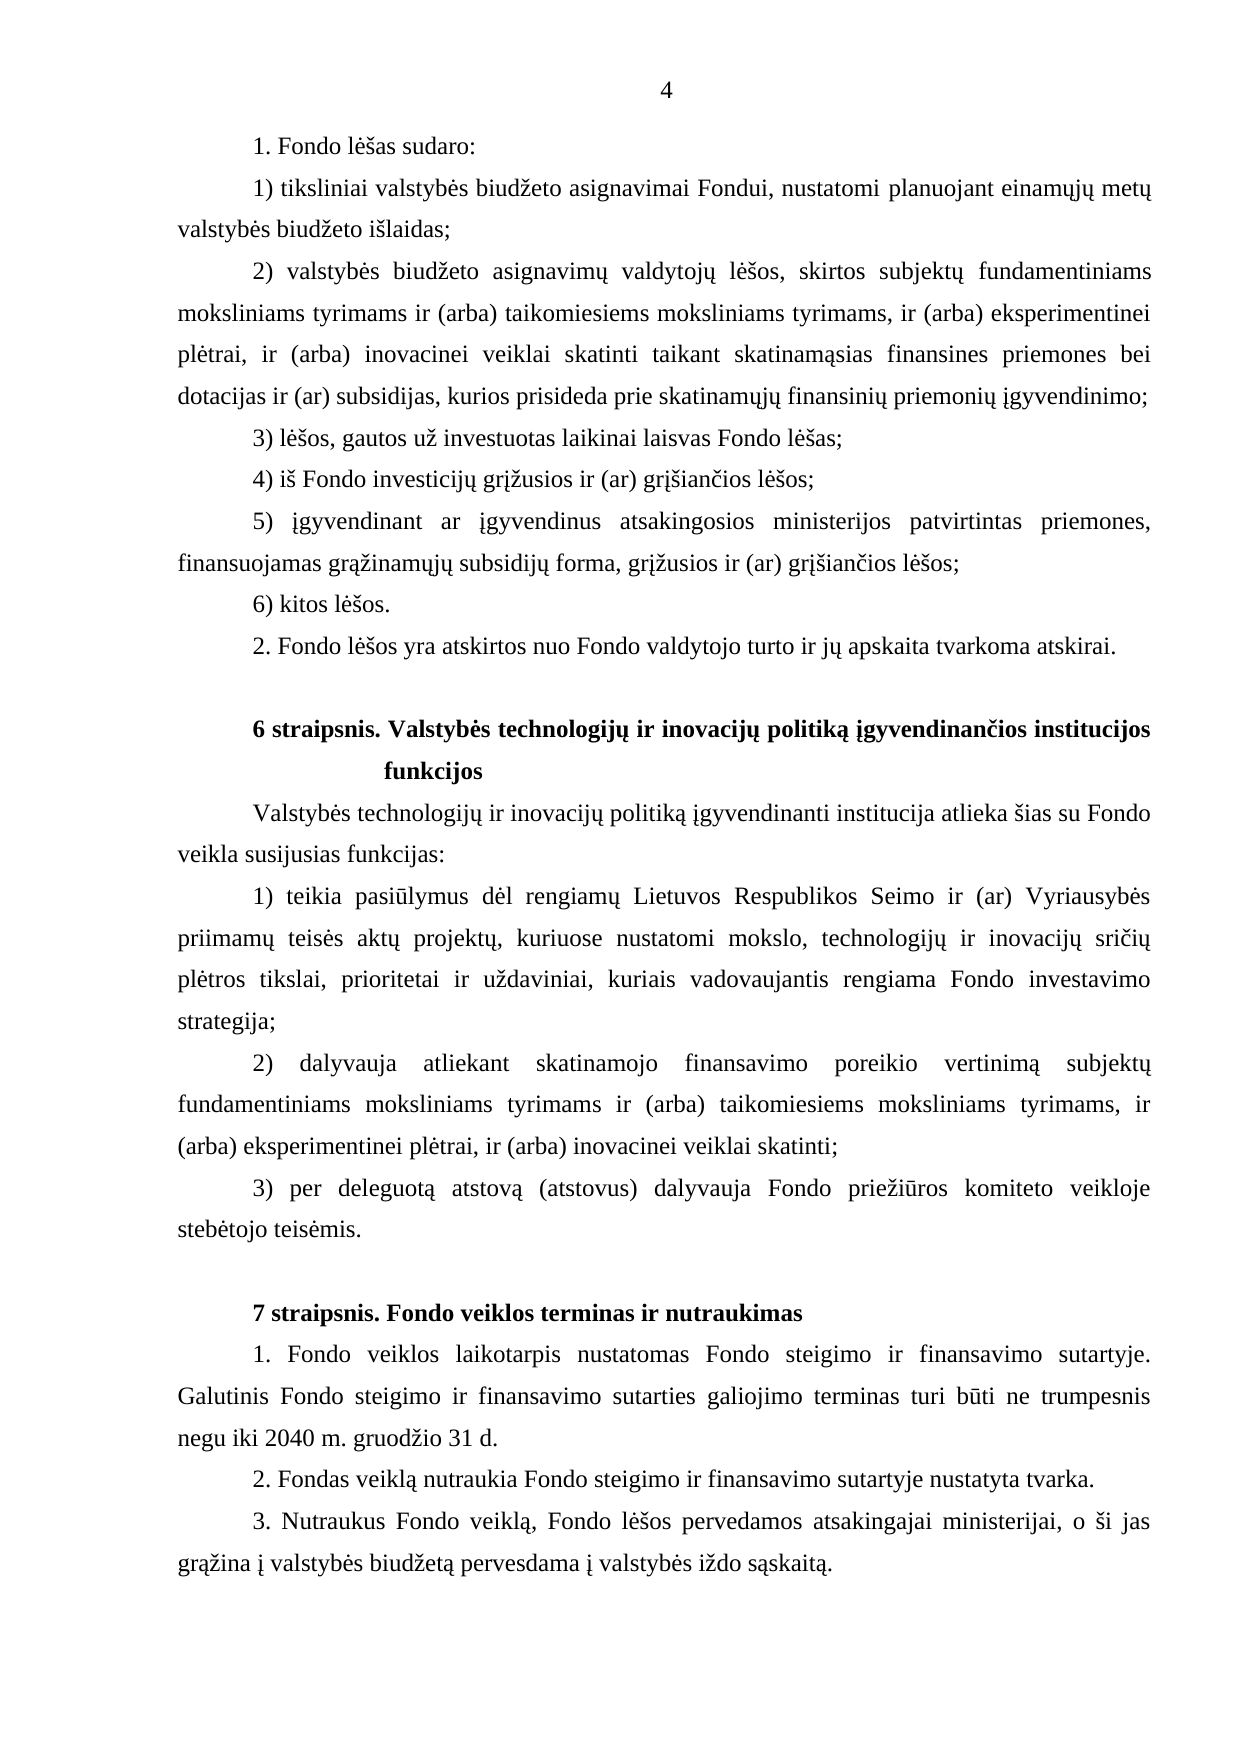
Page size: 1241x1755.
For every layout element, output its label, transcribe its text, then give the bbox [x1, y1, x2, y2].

text 4) iš Fondo investicijų grįžusios ir (ar) grįšiančios lėšos; [177, 451, 1152, 493]
text 1) tiksliniai valstybės biudžeto asignavimai Fondui, nustatomi planuojant einamųjų metų valstybės biudžeto išlaidas; [177, 160, 1152, 243]
text 2) dalyvauja atliekant skatinamojo finansavimo poreikio vertinimą subjektų fundamentiniams moksliniams tyrimams ir (arba) taikomiesiems moksliniams tyrimams, ir (arba) eksperimentinei plėtrai, ir (arba) inovacinei veiklai skatinti; [177, 1035, 1152, 1160]
text 6) kitos lėšos. [177, 576, 1152, 618]
text Valstybės technologijų ir inovacijų politiką įgyvendinanti institucija atlieka šias su Fondo veikla susijusias funkcijas: [177, 785, 1152, 868]
text 2) valstybės biudžeto asignavimų valdytojų lėšos, skirtos subjektų fundamentiniams moksliniams tyrimams ir (arba) taikomiesiems moksliniams tyrimams, ir (arba) eksperimentinei plėtrai, ir (arba) inovacinei veiklai skatinti taikant skatinamąsias finansines priemones bei dotacijas ir (ar) subsidijas, kurios prisideda prie skatinamųjų finansinių priemonių įgyvendinimo; [177, 243, 1152, 410]
text 3. Nutraukus Fondo veiklą, Fondo lėšos pervedamos atsakingajai ministerijai, o ši jas grąžina į valstybės biudžetą pervesdama į valstybės iždo sąskaitą. [177, 1493, 1152, 1576]
text 2. Fondo lėšos yra atskirtos nuo Fondo valdytojo turto ir jų apskaita tvarkoma atskirai. [177, 618, 1152, 660]
text 7 straipsnis. Fondo veiklos terminas ir nutraukimas [177, 1285, 1152, 1326]
text 2. Fondas veiklą nutraukia Fondo steigimo ir finansavimo sutartyje nustatyta tvarka. [177, 1451, 1152, 1493]
text 1. Fondo veiklos laikotarpis nustatomas Fondo steigimo ir finansavimo sutartyje. Galutinis Fondo steigimo ir finansavimo sutarties galiojimo terminas turi būti ne trumpesnis negu iki 2040 m. gruodžio 31 d. [177, 1326, 1152, 1451]
text 6 straipsnis. Valstybės technologijų ir inovacijų politiką įgyvendinančios institucijos funkcijos [252, 701, 1152, 785]
text 3) lėšos, gautos už investuotas laikinai laisvas Fondo lėšas; [177, 410, 1152, 451]
text 5) įgyvendinant ar įgyvendinus atsakingosios ministerijos patvirtintas priemones, finansuojamas grąžinamųjų subsidijų forma, grįžusios ir (ar) grįšiančios lėšos; [177, 493, 1152, 576]
text 1) teikia pasiūlymus dėl rengiamų Lietuvos Respublikos Seimo ir (ar) Vyriausybės priimamų teisės aktų projektų, kuriuose nustatomi mokslo, technologijų ir inovacijų sričių plėtros tikslai, prioritetai ir uždaviniai, kuriais vadovaujantis rengiama Fondo investavimo strategija; [177, 868, 1152, 1035]
text 1. Fondo lėšas sudaro: [177, 118, 1152, 160]
text 3) per deleguotą atstovą (atstovus) dalyvauja Fondo priežiūros komiteto veikloje stebėtojo teisėmis. [177, 1160, 1152, 1243]
